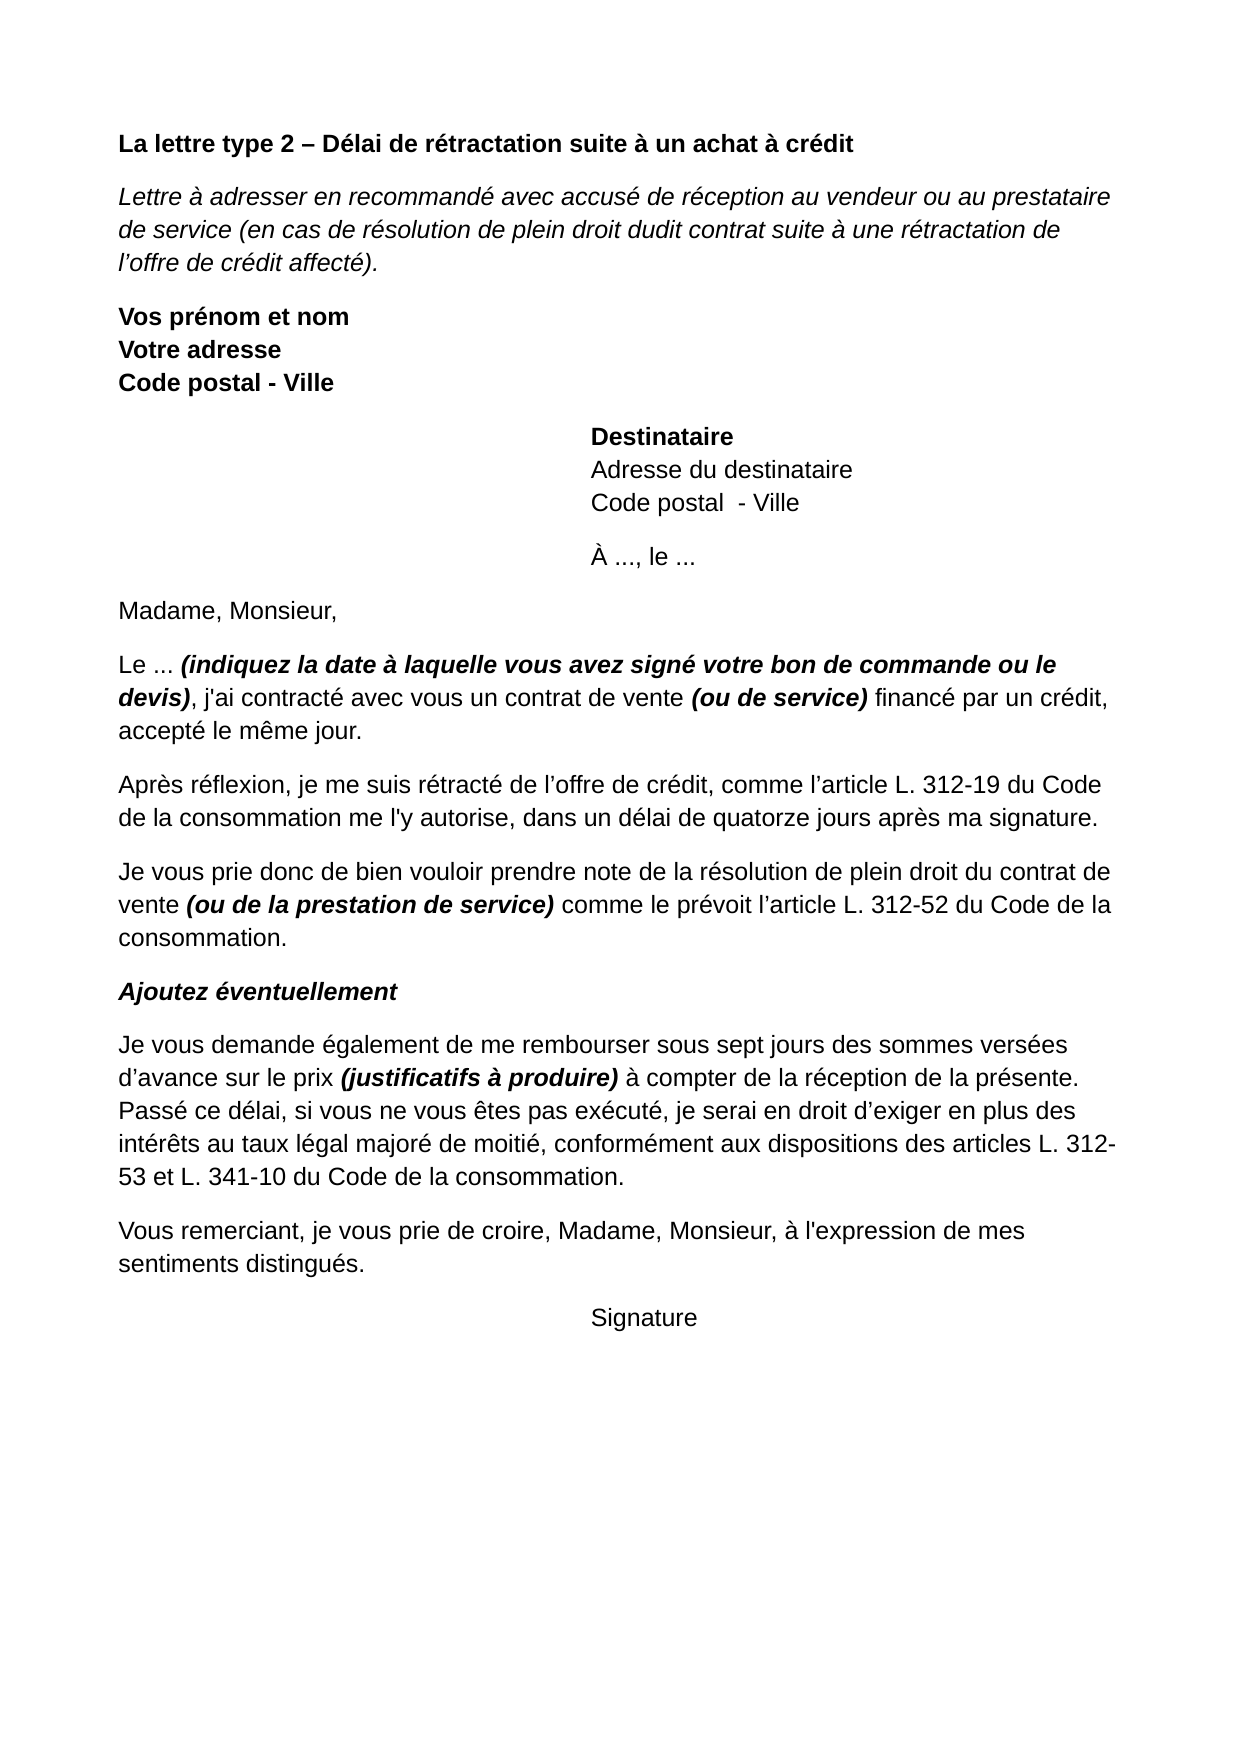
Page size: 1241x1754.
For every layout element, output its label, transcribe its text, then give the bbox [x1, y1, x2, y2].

text Le ... (indiquez la date à laquelle vous avez signé votre bon de commande ou le devis), j'ai contracté avec vous un contrat de vente (ou de service) financé par un crédit, accepté le même jour. [118, 650, 1122, 744]
text Madame, Monsieur, [118, 596, 1122, 625]
text Signature [591, 1303, 1122, 1332]
text Destinataire Adresse du destinataire Code postal - Ville [591, 422, 1122, 517]
text Lettre à adresser en recommandé avec accusé de réception au vendeur ou au prestataire de service (en cas de résolution de plein droit dudit contrat suite à une rétractation de l’offre de crédit affecté). [118, 182, 1122, 277]
text À ..., le ... [591, 542, 1122, 571]
text Vos prénom et nom Votre adresse Code postal - Ville [118, 302, 1122, 397]
text Vous remerciant, je vous prie de croire, Madame, Monsieur, à l'expression de mes sentiments distingués. [118, 1216, 1122, 1278]
text Je vous prie donc de bien vouloir prendre note de la résolution de plein droit du contrat de vente (ou de la prestation de service) comme le prévoit l’article L. 312-52 du Code de la consommation. [118, 857, 1122, 951]
text La lettre type 2 – Délai de rétractation suite à un achat à crédit [118, 128, 1122, 157]
text Je vous demande également de me rembourser sous sept jours des sommes versées d’avance sur le prix (justificatifs à produire) à compter de la réception de la présente. Passé ce délai, si vous ne vous êtes pas exécuté, je serai en droit d’exiger en plus des intérêts au taux légal majoré de moitié, conformément aux dispositions des articles L. 312-53 et L. 341-10 du Code de la consommation. [118, 1030, 1122, 1191]
text Ajoutez éventuellement [118, 976, 1122, 1005]
text Après réflexion, je me suis rétracté de l’offre de crédit, comme l’article L. 312-19 du Code de la consommation me l'y autorise, dans un délai de quatorze jours après ma signature. [118, 770, 1122, 831]
